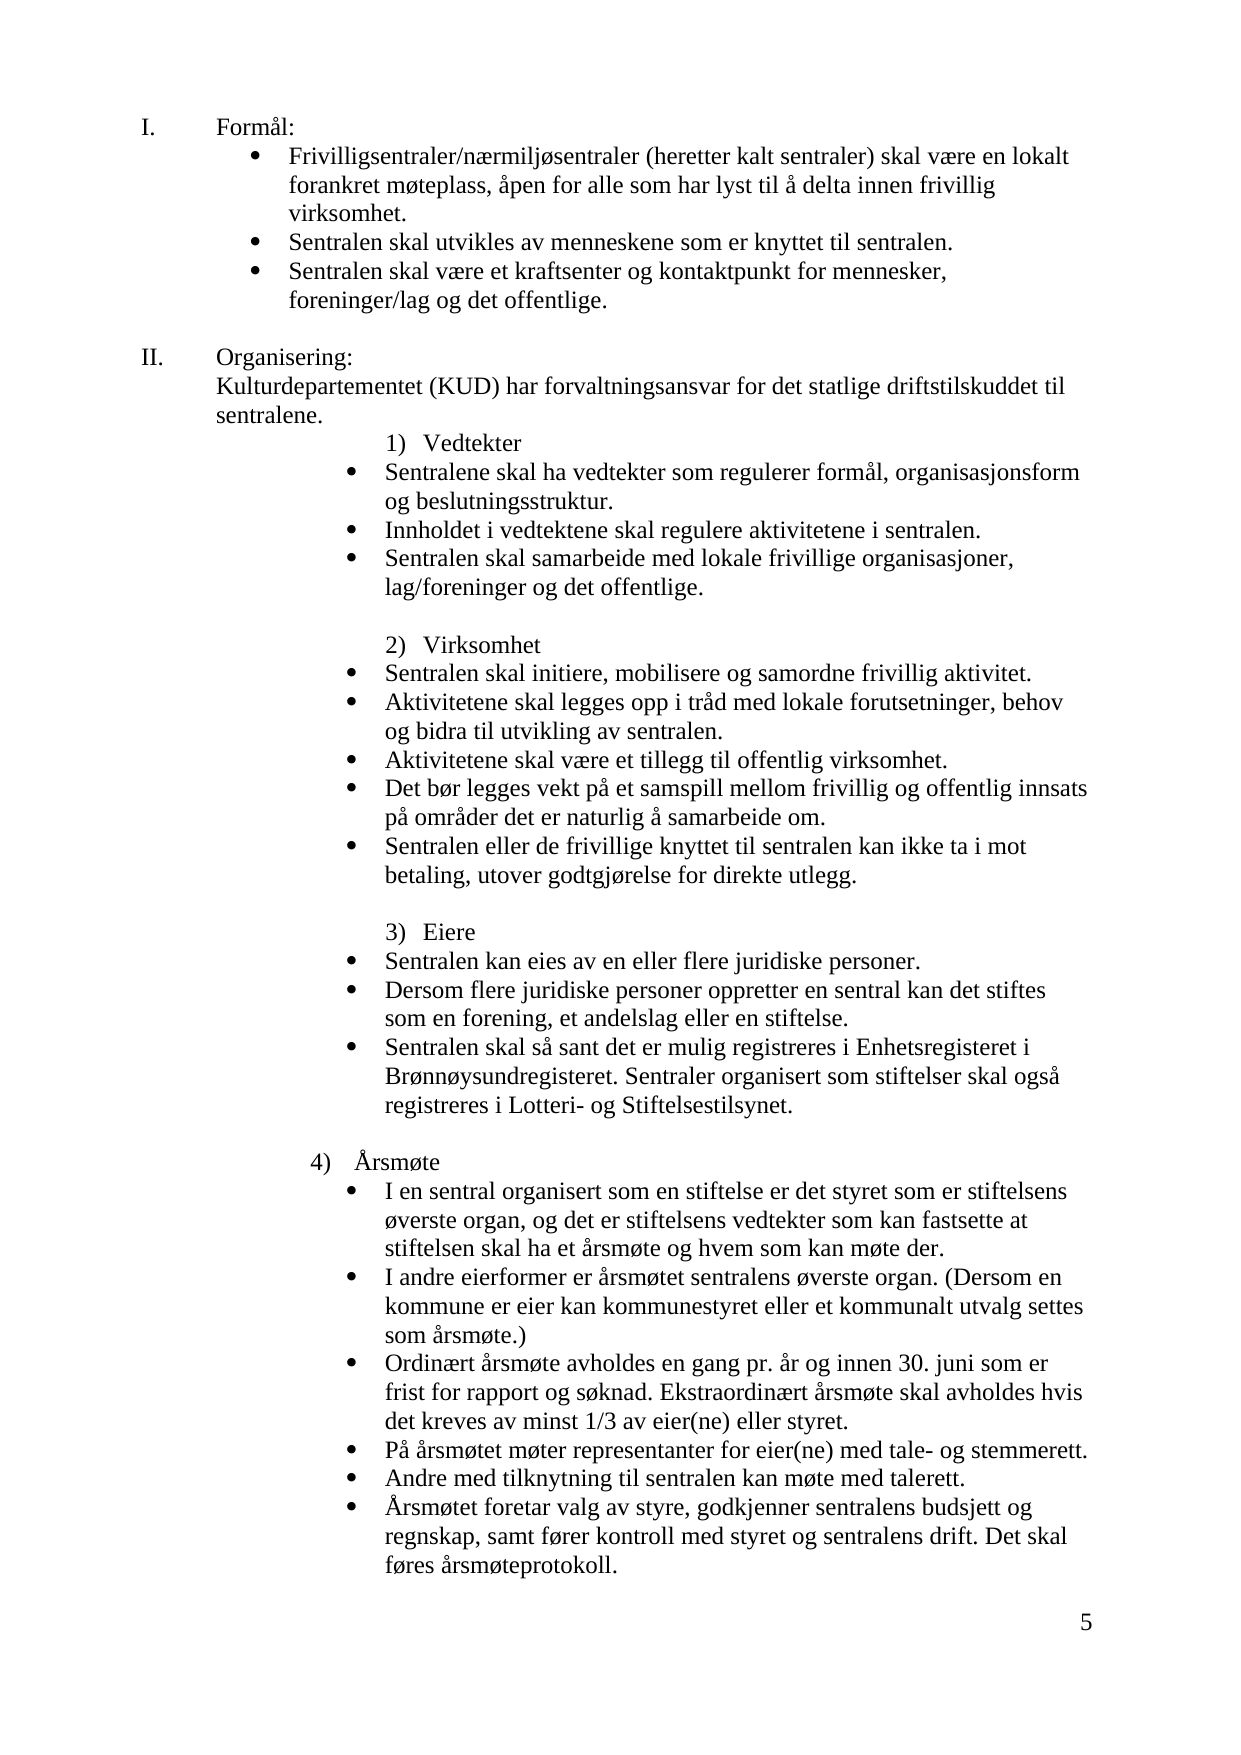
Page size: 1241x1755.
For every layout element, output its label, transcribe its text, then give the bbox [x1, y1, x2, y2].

list Årsmøte [310, 1147, 1093, 1176]
list Ordinært årsmøte avholdes en gang pr. år og innen 30. juni som er frist for rapport og søknad. Ekstraordinært årsmøte skal avholdes hvis det kreves av minst 1/3 av eier(ne) eller styret. [347, 1348, 1093, 1435]
list Dersom flere juridiske personer oppretter en sentral kan det stiftes som en forening, et andelslag eller en stiftelse. [347, 975, 1093, 1032]
list Sentralen eller de frivillige knyttet til sentralen kan ikke ta i mot betaling, utover godtgjørelse for direkte utlegg. [347, 831, 1093, 888]
text Kulturdepartementet (KUD) har forvaltningsansvar for det statlige driftstilskuddet til sentralene. [216, 371, 1093, 428]
list Sentralene skal ha vedtekter som regulerer formål, organisasjonsform og beslutningsstruktur. [347, 457, 1093, 515]
list Sentralen skal samarbeide med lokale frivillige organisasjoner, lag/foreninger og det offentlige. [347, 543, 1093, 601]
list Sentralen skal initiere, mobilisere og samordne frivillig aktivitet. [347, 658, 1093, 687]
list Organisering: [141, 342, 1093, 371]
list Virksomhet [385, 630, 1093, 658]
list Aktivitetene skal være et tillegg til offentlig virksomhet. [347, 745, 1093, 773]
list Formål: [141, 112, 1093, 141]
list Årsmøtet foretar valg av styre, godkjenner sentralens budsjett og regnskap, samt fører kontroll med styret og sentralens drift. Det skal føres årsmøteprotokoll. [347, 1492, 1093, 1578]
list Sentralen skal så sant det er mulig registreres i Enhetsregisteret i Brønnøysundregisteret. Sentraler organisert som stiftelser skal også registreres i Lotteri- og Stiftelsestilsynet. [347, 1032, 1093, 1118]
list Sentralen kan eies av en eller flere juridiske personer. [347, 946, 1093, 975]
list Eiere [385, 917, 1093, 946]
list På årsmøtet møter representanter for eier(ne) med tale- og stemmerett. [347, 1435, 1093, 1463]
list Sentralen skal utvikles av menneskene som er knyttet til sentralen. [251, 227, 1093, 256]
list Andre med tilknytning til sentralen kan møte med talerett. [347, 1463, 1093, 1492]
list Frivilligsentraler/nærmiljøsentraler (heretter kalt sentraler) skal være en lokalt forankret møteplass, åpen for alle som har lyst til å delta innen frivillig virksomhet. [251, 141, 1093, 227]
list Innholdet i vedtektene skal regulere aktivitetene i sentralen. [347, 515, 1093, 543]
list Sentralen skal være et kraftsenter og kontaktpunkt for mennesker, foreninger/lag og det offentlige. [251, 256, 1093, 313]
list Aktivitetene skal legges opp i tråd med lokale forutsetninger, behov og bidra til utvikling av sentralen. [347, 687, 1093, 745]
list Vedtekter [385, 428, 1093, 457]
list Det bør legges vekt på et samspill mellom frivillig og offentlig innsats på områder det er naturlig å samarbeide om. [347, 773, 1093, 831]
list I en sentral organisert som en stiftelse er det styret som er stiftelsens øverste organ, og det er stiftelsens vedtekter som kan fastsette at stiftelsen skal ha et årsmøte og hvem som kan møte der. [347, 1176, 1093, 1262]
list I andre eierformer er årsmøtet sentralens øverste organ. (Dersom en kommune er eier kan kommunestyret eller et kommunalt utvalg settes som årsmøte.) [347, 1262, 1093, 1348]
